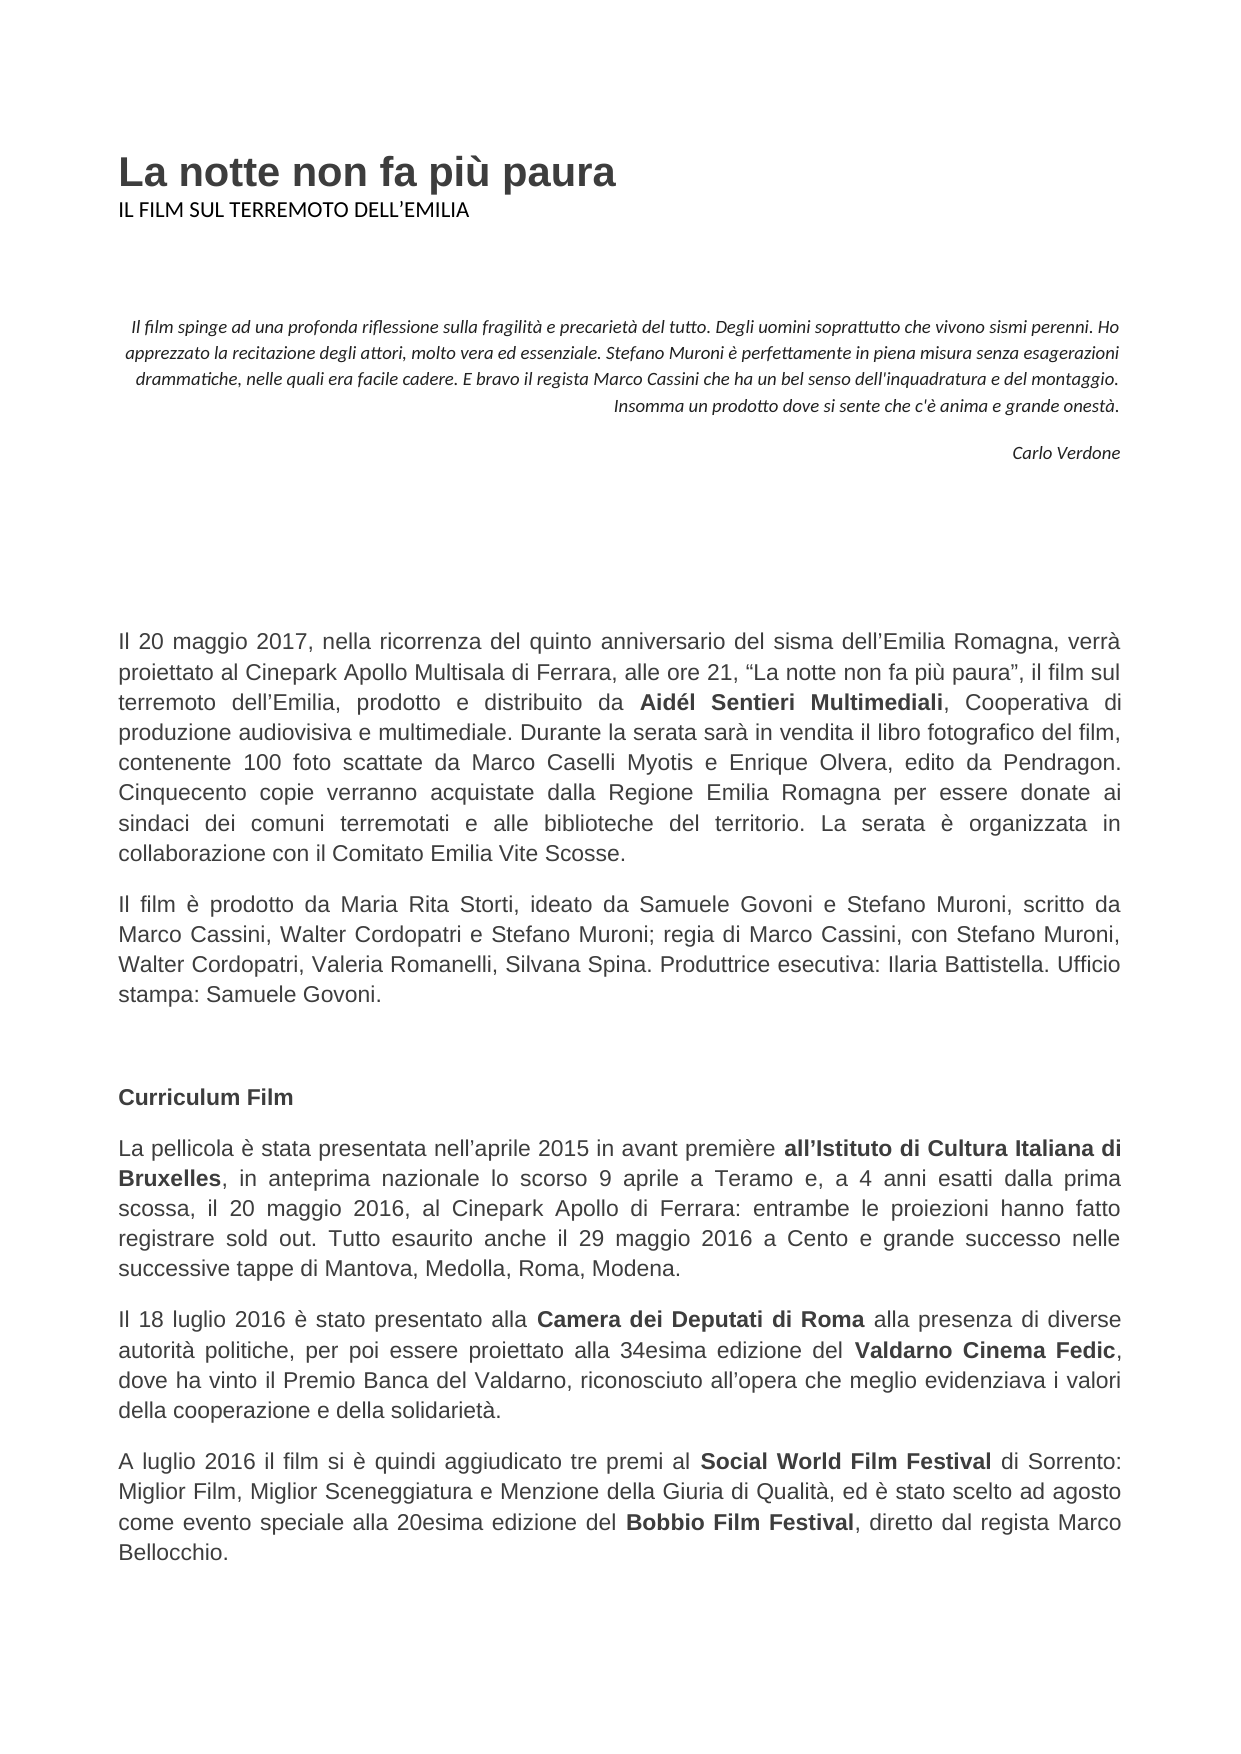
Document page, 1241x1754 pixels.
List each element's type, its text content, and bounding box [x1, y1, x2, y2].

text La notte non fa più paura [118, 148, 1122, 196]
text Il 20 maggio 2017, nella ricorrenza del quinto anniversario del sisma dell’Emilia Romagna, verrà proiettato al Cinepark Apollo Multisala di Ferrara, alle ore 21, “La notte non fa più paura”, il film sul terremoto dell’Emilia, prodotto e distribuito da Aidél Sentieri Multimediali, Cooperativa di produzione audiovisiva e multimediale. Durante la serata sarà in vendita il libro fotografico del film, contenente 100 foto scattate da Marco Caselli Myotis e Enrique Olvera, edito da Pendragon. Cinquecento copie verranno acquistate dalla Regione Emilia Romagna per essere donate ai sindaci dei comuni terremotati e alle biblioteche del territorio. La serata è organizzata in collaborazione con il Comitato Emilia Vite Scosse. [118, 628, 1122, 866]
text IL FILM SUL TERREMOTO DELL’EMILIA [118, 196, 1122, 223]
text Il 18 luglio 2016 è stato presentato alla Camera dei Deputati di Roma alla presenza di diverse autorità politiche, per poi essere proiettato alla 34esima edizione del Valdarno Cinema Fedic, dove ha vinto il Premio Banca del Valdarno, riconosciuto all’opera che meglio evidenziava i valori della cooperazione e della solidarietà. [118, 1306, 1122, 1423]
text Il film spinge ad una profonda riflessione sulla fragilità e precarietà del tutto. Degli uomini soprattutto che vivono sismi perenni. Ho apprezzato la recitazione degli attori, molto vera ed essenziale. Stefano Muroni è perfettamente in piena misura senza esagerazioni drammatiche, nelle quali era facile cadere. E bravo il regista Marco Cassini che ha un bel senso dell'inquadratura e del montaggio. Insomma un prodotto dove si sente che c'è anima e grande onestà. [118, 315, 1122, 417]
text Il film è prodotto da Maria Rita Storti, ideato da Samuele Govoni e Stefano Muroni, scritto da Marco Cassini, Walter Cordopatri e Stefano Muroni; regia di Marco Cassini, con Stefano Muroni, Walter Cordopatri, Valeria Romanelli, Silvana Spina. Produttrice esecutiva: Ilaria Battistella. Ufficio stampa: Samuele Govoni. [118, 891, 1122, 1008]
text A luglio 2016 il film si è quindi aggiudicato tre premi al Social World Film Festival di Sorrento: Miglior Film, Miglior Sceneggiatura e Menzione della Giuria di Qualità, ed è stato scelto ad agosto come evento speciale alla 20esima edizione del Bobbio Film Festival, diretto dal regista Marco Bellocchio. [118, 1448, 1122, 1565]
text Carlo Verdone [118, 441, 1122, 464]
text Curriculum Film [118, 1083, 1122, 1110]
text La pellicola è stata presentata nell’aprile 2015 in avant première all’Istituto di Cultura Italiana di Bruxelles, in anteprima nazionale lo scorso 9 aprile a Teramo e, a 4 anni esatti dalla prima scossa, il 20 maggio 2016, al Cinepark Apollo di Ferrara: entrambe le proiezioni hanno fatto registrare sold out. Tutto esaurito anche il 29 maggio 2016 a Cento e grande successo nelle successive tappe di Mantova, Medolla, Roma, Modena. [118, 1134, 1122, 1282]
